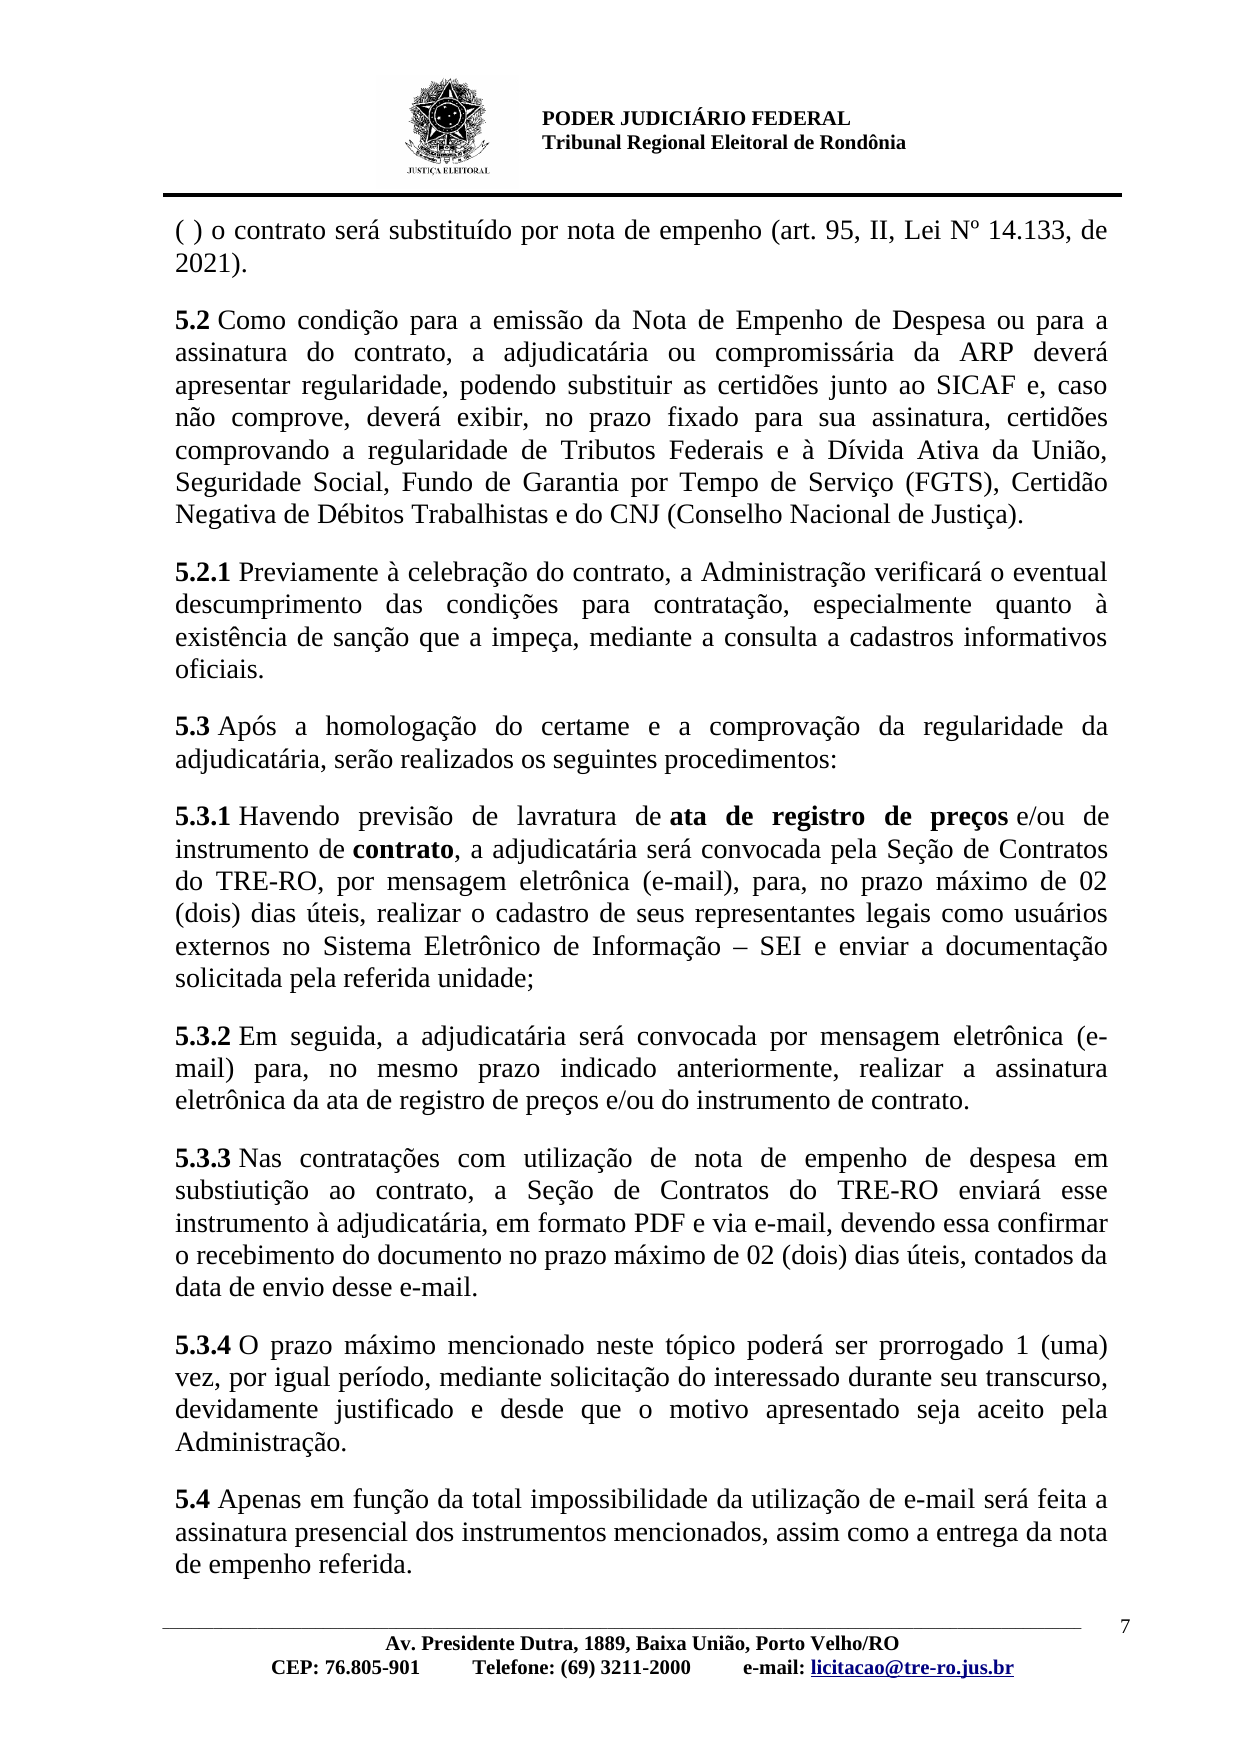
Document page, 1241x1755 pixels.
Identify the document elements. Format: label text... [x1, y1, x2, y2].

text 5.3.1 Havendo previsão de lavratura de ata de registro de preços e/ou de instrumento de contrato, a adjudicatária será convocada pela Seção de Contratos do TRE-RO, por mensagem eletrônica (e-mail), para, no prazo máximo de 02 (dois) dias úteis, realizar o cadastro de seus representantes legais como usuários externos no Sistema Eletrônico de Informação – SEI e enviar a documentação solicitada pela referida unidade; [175, 799, 1110, 994]
text 5.3.2 Em seguida, a adjudicatária será convocada por mensagem eletrônica (e-mail) para, no mesmo prazo indicado anteriormente, realizar a assinatura eletrônica da ata de registro de preços e/ou do instrumento de contrato. [175, 1019, 1110, 1116]
text 5.3.3 Nas contratações com utilização de nota de empenho de despesa em substiutição ao contrato, a Seção de Contratos do TRE-RO enviará esse instrumento à adjudicatária, em formato PDF e via e-mail, devendo essa confirmar o recebimento do documento no prazo máximo de 02 (dois) dias úteis, contados da data de envio desse e-mail. [175, 1141, 1110, 1303]
text 5.3.4 O prazo máximo mencionado neste tópico poderá ser prorrogado 1 (uma) vez, por igual período, mediante solicitação do interessado durante seu transcurso, devidamente justificado e desde que o motivo apresentado seja aceito pela Administração. [175, 1328, 1110, 1457]
text ( ) o contrato será substituído por nota de empenho (art. 95, II, Lei Nº 14.133, de 2021). [175, 213, 1110, 278]
text 5.2.1 Previamente à celebração do contrato, a Administração verificará o eventual descumprimento das condições para contratação, especialmente quanto à existência de sanção que a impeça, mediante a consulta a cadastros informativos oficiais. [175, 555, 1110, 684]
text 5.3 Após a homologação do certame e a comprovação da regularidade da adjudicatária, serão realizados os seguintes procedimentos: [175, 709, 1110, 774]
text 5.4 Apenas em função da total impossibilidade da utilização de e-mail será feita a assinatura presencial dos instrumentos mencionados, assim como a entrega da nota de empenho referida. [175, 1482, 1110, 1579]
text 5.2 Como condição para a emissão da Nota de Empenho de Despesa ou para a assinatura do contrato, a adjudicatária ou compromissária da ARP deverá apresentar regularidade, podendo substituir as certidões junto ao SICAF e, caso não comprove, deverá exibir, no prazo fixado para sua assinatura, certidões comprovando a regularidade de Tributos Federais e à Dívida Ativa da União, Seguridade Social, Fundo de Garantia por Tempo de Serviço (FGTS), Certidão Negativa de Débitos Trabalhistas e do CNJ (Conselho Nacional de Justiça). [175, 303, 1110, 530]
